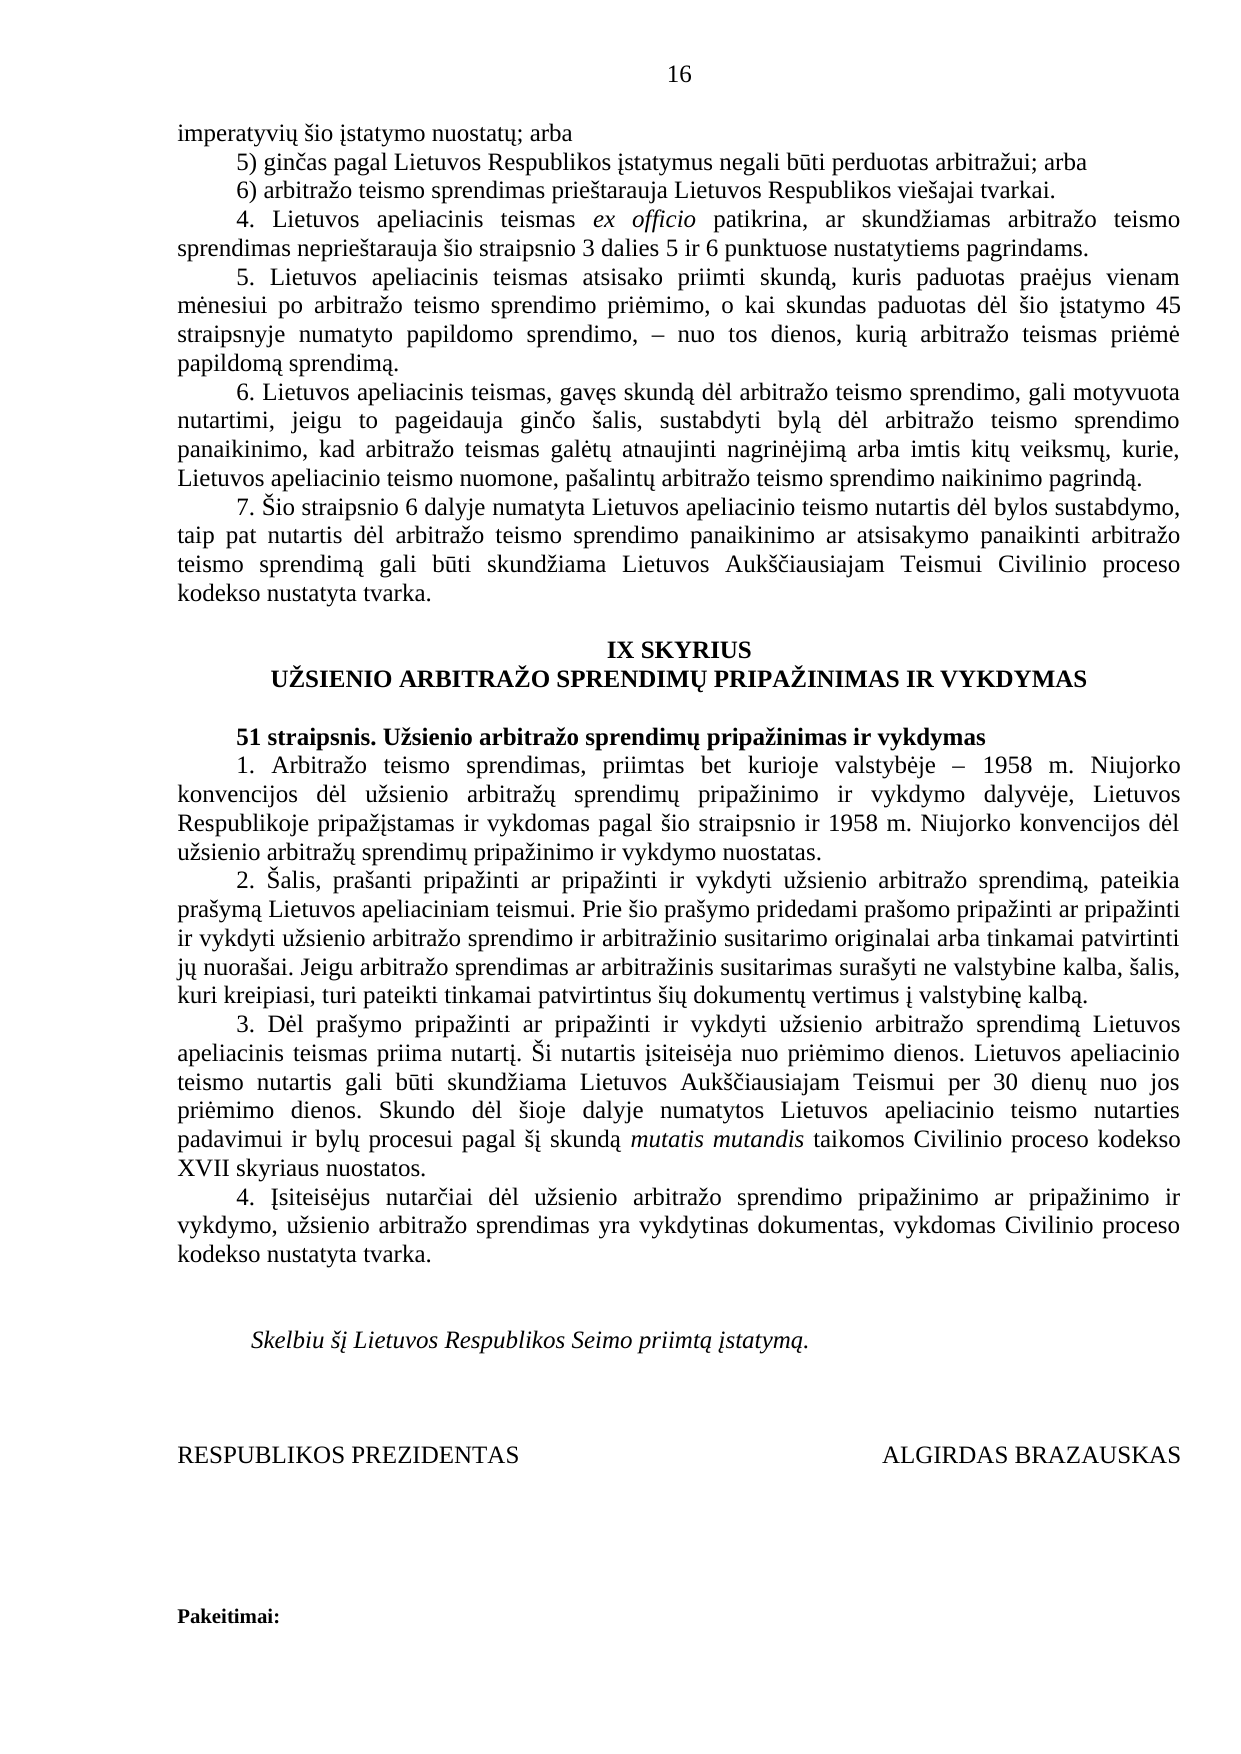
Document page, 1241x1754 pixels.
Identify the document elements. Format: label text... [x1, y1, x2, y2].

text RESPUBLIKOS PREZIDENTAS ALGIRDAS BRAZAUSKAS [177, 1441, 1181, 1469]
text Skelbiu šį Lietuvos Respublikos Seimo priimtą įstatymą. [177, 1326, 1181, 1354]
text imperatyvių šio įstatymo nuostatų; arba [177, 118, 1181, 147]
text 4. Įsiteisėjus nutarčiai dėl užsienio arbitražo sprendimo pripažinimo ar pripažinimo ir vykdymo, užsienio arbitražo sprendimas yra vykdytinas dokumentas, vykdomas Civilinio proceso kodekso nustatyta tvarka. [177, 1182, 1181, 1268]
text 7. Šio straipsnio 6 dalyje numatyta Lietuvos apeliacinio teismo nutartis dėl bylos sustabdymo, taip pat nutartis dėl arbitražo teismo sprendimo panaikinimo ar atsisakymo panaikinti arbitražo teismo sprendimą gali būti skundžiama Lietuvos Aukščiausiajam Teismui Civilinio proceso kodekso nustatyta tvarka. [177, 492, 1181, 607]
text IX SKYRIUS [177, 636, 1181, 664]
text 5) ginčas pagal Lietuvos Respublikos įstatymus negali būti perduotas arbitražui; arba [177, 147, 1181, 176]
text UŽSIENIO ARBITRAŽO SPRENDIMŲ PRIPAŽINIMAS IR VYKDYMAS [177, 664, 1181, 693]
text 51 straipsnis. Užsienio arbitražo sprendimų pripažinimas ir vykdymas [177, 722, 1181, 751]
text 4. Lietuvos apeliacinis teismas ex officio patikrina, ar skundžiamas arbitražo teismo sprendimas neprieštarauja šio straipsnio 3 dalies 5 ir 6 punktuose nustatytiems pagrindams. [177, 204, 1181, 262]
text 1. Arbitražo teismo sprendimas, priimtas bet kurioje valstybėje – 1958 m. Niujorko konvencijos dėl užsienio arbitražų sprendimų pripažinimo ir vykdymo dalyvėje, Lietuvos Respublikoje pripažįstamas ir vykdomas pagal šio straipsnio ir 1958 m. Niujorko konvencijos dėl užsienio arbitražų sprendimų pripažinimo ir vykdymo nuostatas. [177, 751, 1181, 866]
text 6) arbitražo teismo sprendimas prieštarauja Lietuvos Respublikos viešajai tvarkai. [177, 176, 1181, 204]
text 6. Lietuvos apeliacinis teismas, gavęs skundą dėl arbitražo teismo sprendimo, gali motyvuota nutartimi, jeigu to pageidauja ginčo šalis, sustabdyti bylą dėl arbitražo teismo sprendimo panaikinimo, kad arbitražo teismas galėtų atnaujinti nagrinėjimą arba imtis kitų veiksmų, kurie, Lietuvos apeliacinio teismo nuomone, pašalintų arbitražo teismo sprendimo naikinimo pagrindą. [177, 377, 1181, 492]
text Pakeitimai: [177, 1604, 1181, 1628]
text 2. Šalis, prašanti pripažinti ar pripažinti ir vykdyti užsienio arbitražo sprendimą, pateikia prašymą Lietuvos apeliaciniam teismui. Prie šio prašymo pridedami prašomo pripažinti ar pripažinti ir vykdyti užsienio arbitražo sprendimo ir arbitražinio susitarimo originalai arba tinkamai patvirtinti jų nuorašai. Jeigu arbitražo sprendimas ar arbitražinis susitarimas surašyti ne valstybine kalba, šalis, kuri kreipiasi, turi pateikti tinkamai patvirtintus šių dokumentų vertimus į valstybinę kalbą. [177, 866, 1181, 1009]
text 3. Dėl prašymo pripažinti ar pripažinti ir vykdyti užsienio arbitražo sprendimą Lietuvos apeliacinis teismas priima nutartį. Ši nutartis įsiteisėja nuo priėmimo dienos. Lietuvos apeliacinio teismo nutartis gali būti skundžiama Lietuvos Aukščiausiajam Teismui per 30 dienų nuo jos priėmimo dienos. Skundo dėl šioje dalyje numatytos Lietuvos apeliacinio teismo nutarties padavimui ir bylų procesui pagal šį skundą mutatis mutandis taikomos Civilinio proceso kodekso XVII skyriaus nuostatos. [177, 1009, 1181, 1182]
text 5. Lietuvos apeliacinis teismas atsisako priimti skundą, kuris paduotas praėjus vienam mėnesiui po arbitražo teismo sprendimo priėmimo, o kai skundas paduotas dėl šio įstatymo 45 straipsnyje numatyto papildomo sprendimo, – nuo tos dienos, kurią arbitražo teismas priėmė papildomą sprendimą. [177, 262, 1181, 377]
